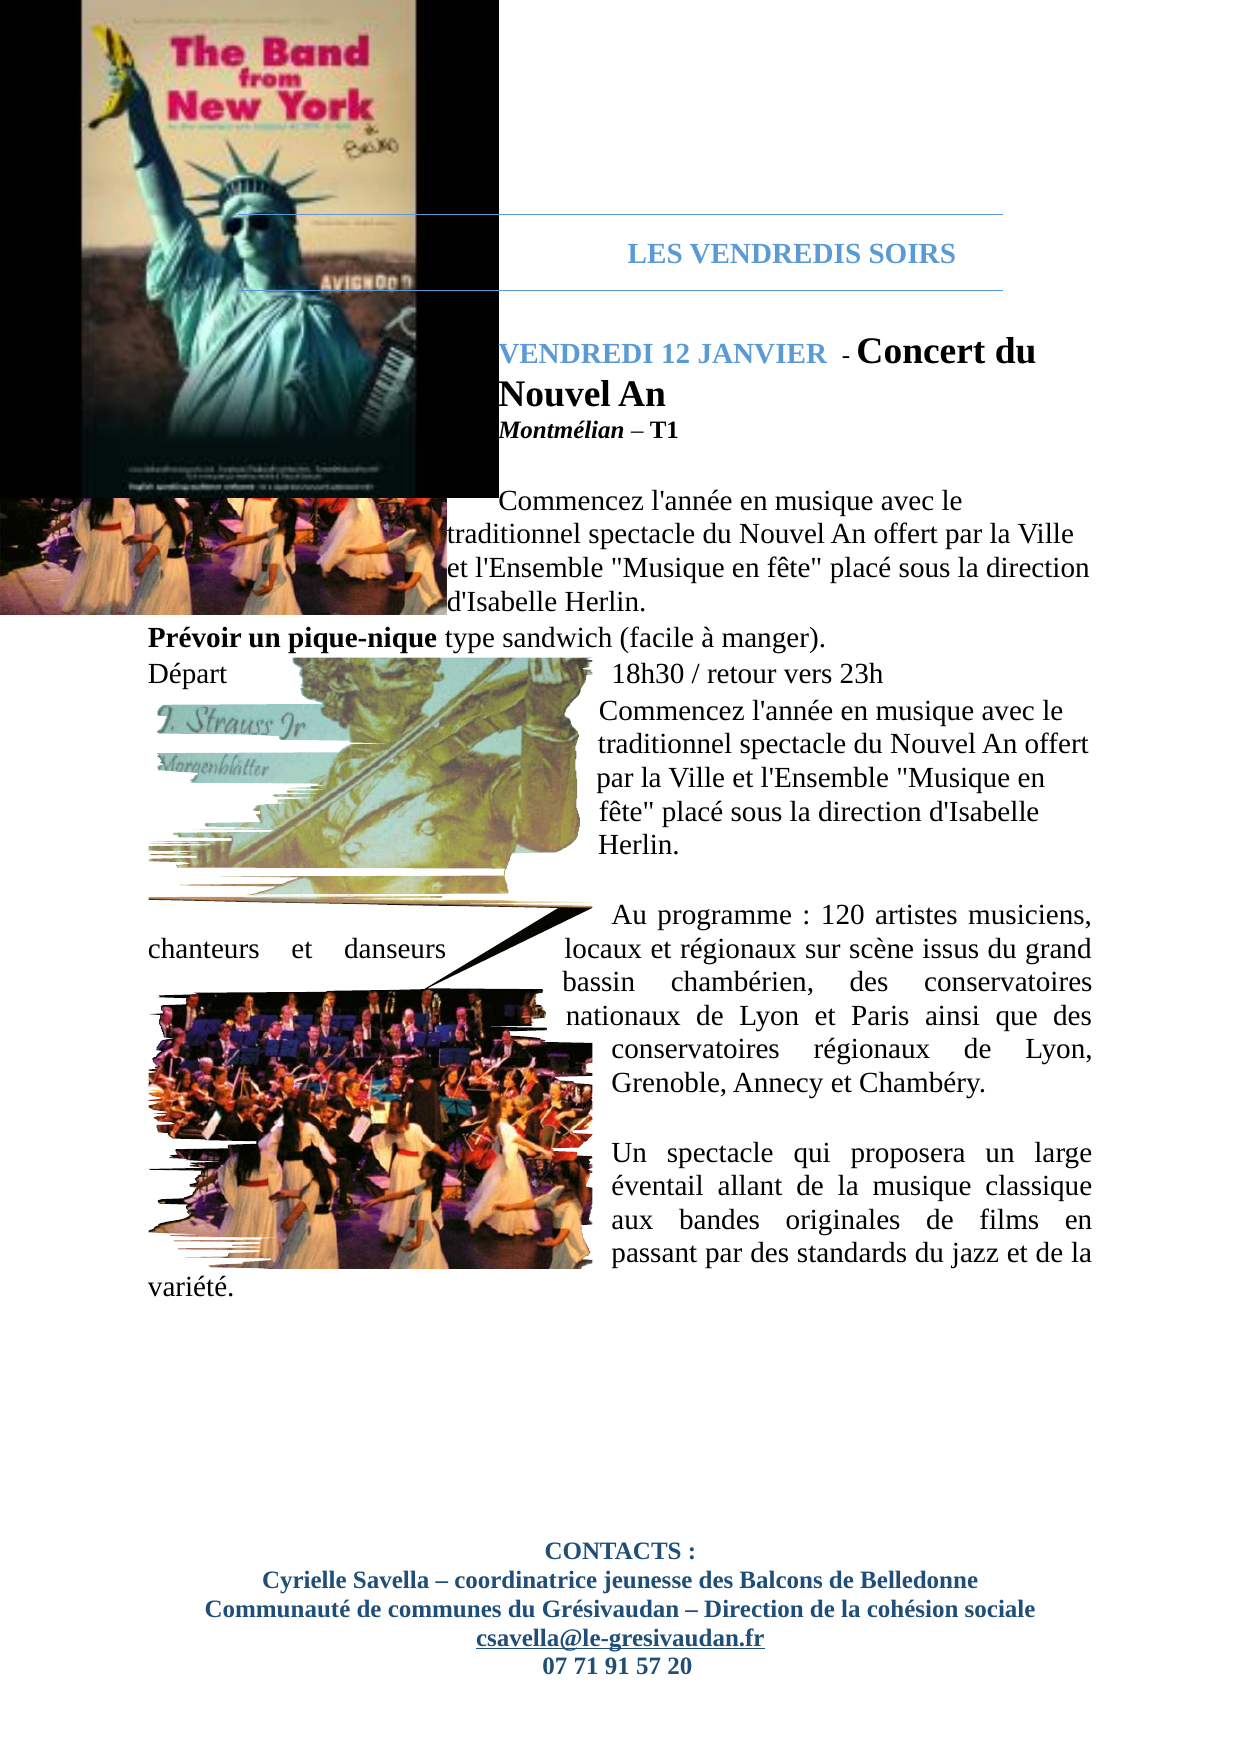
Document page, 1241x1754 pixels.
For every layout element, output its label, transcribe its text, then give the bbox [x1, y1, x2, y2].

text VENDREDI 12 JANVIER - Concert du Nouvel An [499, 329, 1093, 415]
text Départ 18h30 / retour vers 23h [148, 657, 1093, 690]
text Commencez l'année en musique avec le traditionnel spectacle du Nouvel An offert par la Ville et l'Ensemble "Musique en fête" placé sous la direction d'Isabelle Herlin. [148, 483, 1093, 617]
text Montmélian – T1 [499, 415, 1093, 444]
text Un spectacle qui proposera un large éventail allant de la musique classique aux bandes originales de films en passant par des standards du jazz et de la variété. [148, 967, 1093, 1068]
text Commencez l'année en musique avec le traditionnel spectacle du Nouvel An offert par la Ville et l'Ensemble "Musique en fête" placé sous la direction d'Isabelle Herlin. [148, 693, 1093, 794]
text LES VENDREDIS SOIRS [499, 215, 1003, 290]
text Au programme : 120 artistes musiciens, chanteurs et danseurs locaux et régionaux sur scène issus du grand bassin chambérien, des conservatoires nationaux de Lyon et Paris ainsi que des conservatoires régionaux de Lyon, Grenoble, Annecy et Chambéry. [148, 797, 1093, 964]
text Prévoir un pique-nique type sandwich (facile à manger). [148, 620, 1093, 654]
picture [0, 0, 499, 615]
